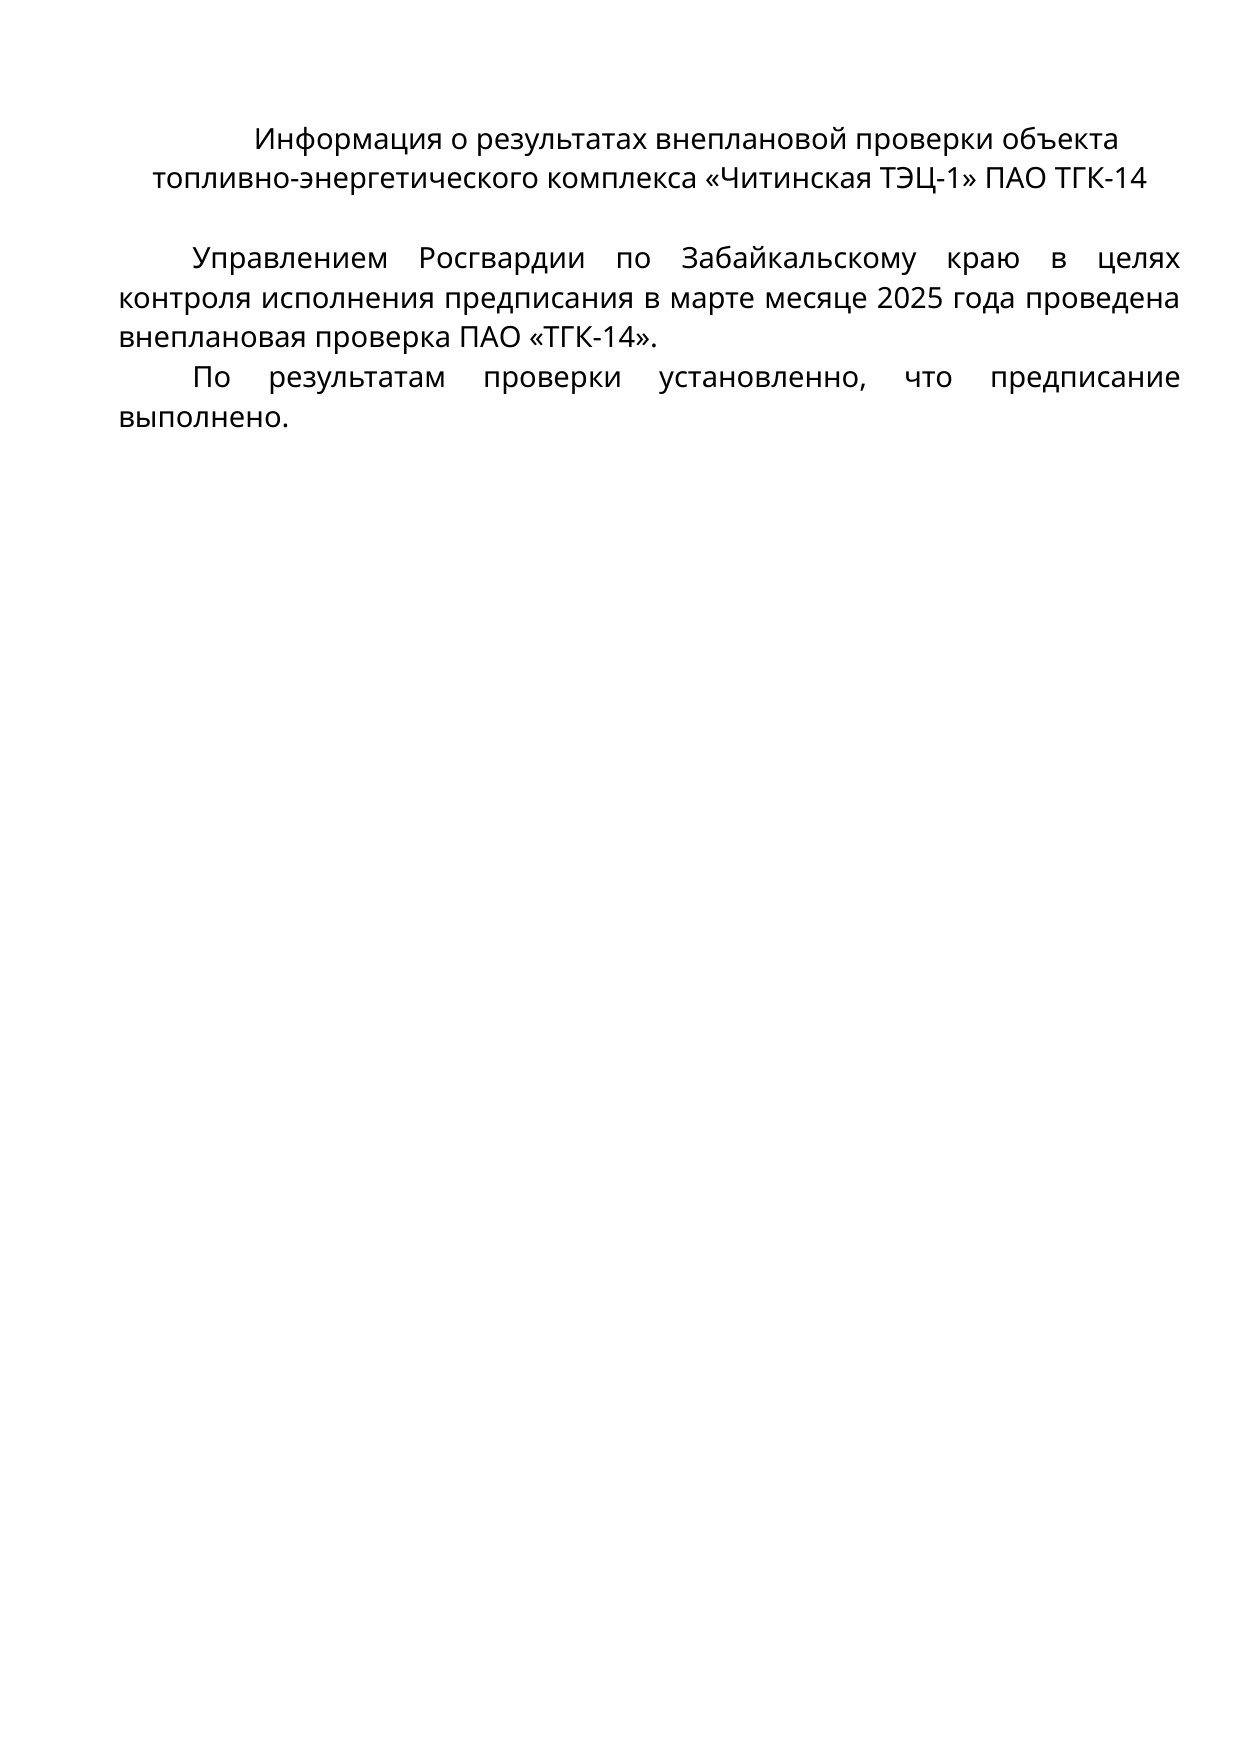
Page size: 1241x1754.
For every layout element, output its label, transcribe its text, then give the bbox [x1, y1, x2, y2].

text По результатам проверки установленно, что предписание выполнено. [118, 356, 1181, 436]
text Информация о результатах внеплановой проверки объекта топливно-энергетического комплекса «Читинская ТЭЦ-1» ПАО ТГК-14 [118, 118, 1181, 197]
text Управлением Росгвардии по Забайкальскому краю в целях контроля исполнения предписания в марте месяце 2025 года проведена внеплановая проверка ПАО «ТГК-14». [118, 237, 1181, 356]
